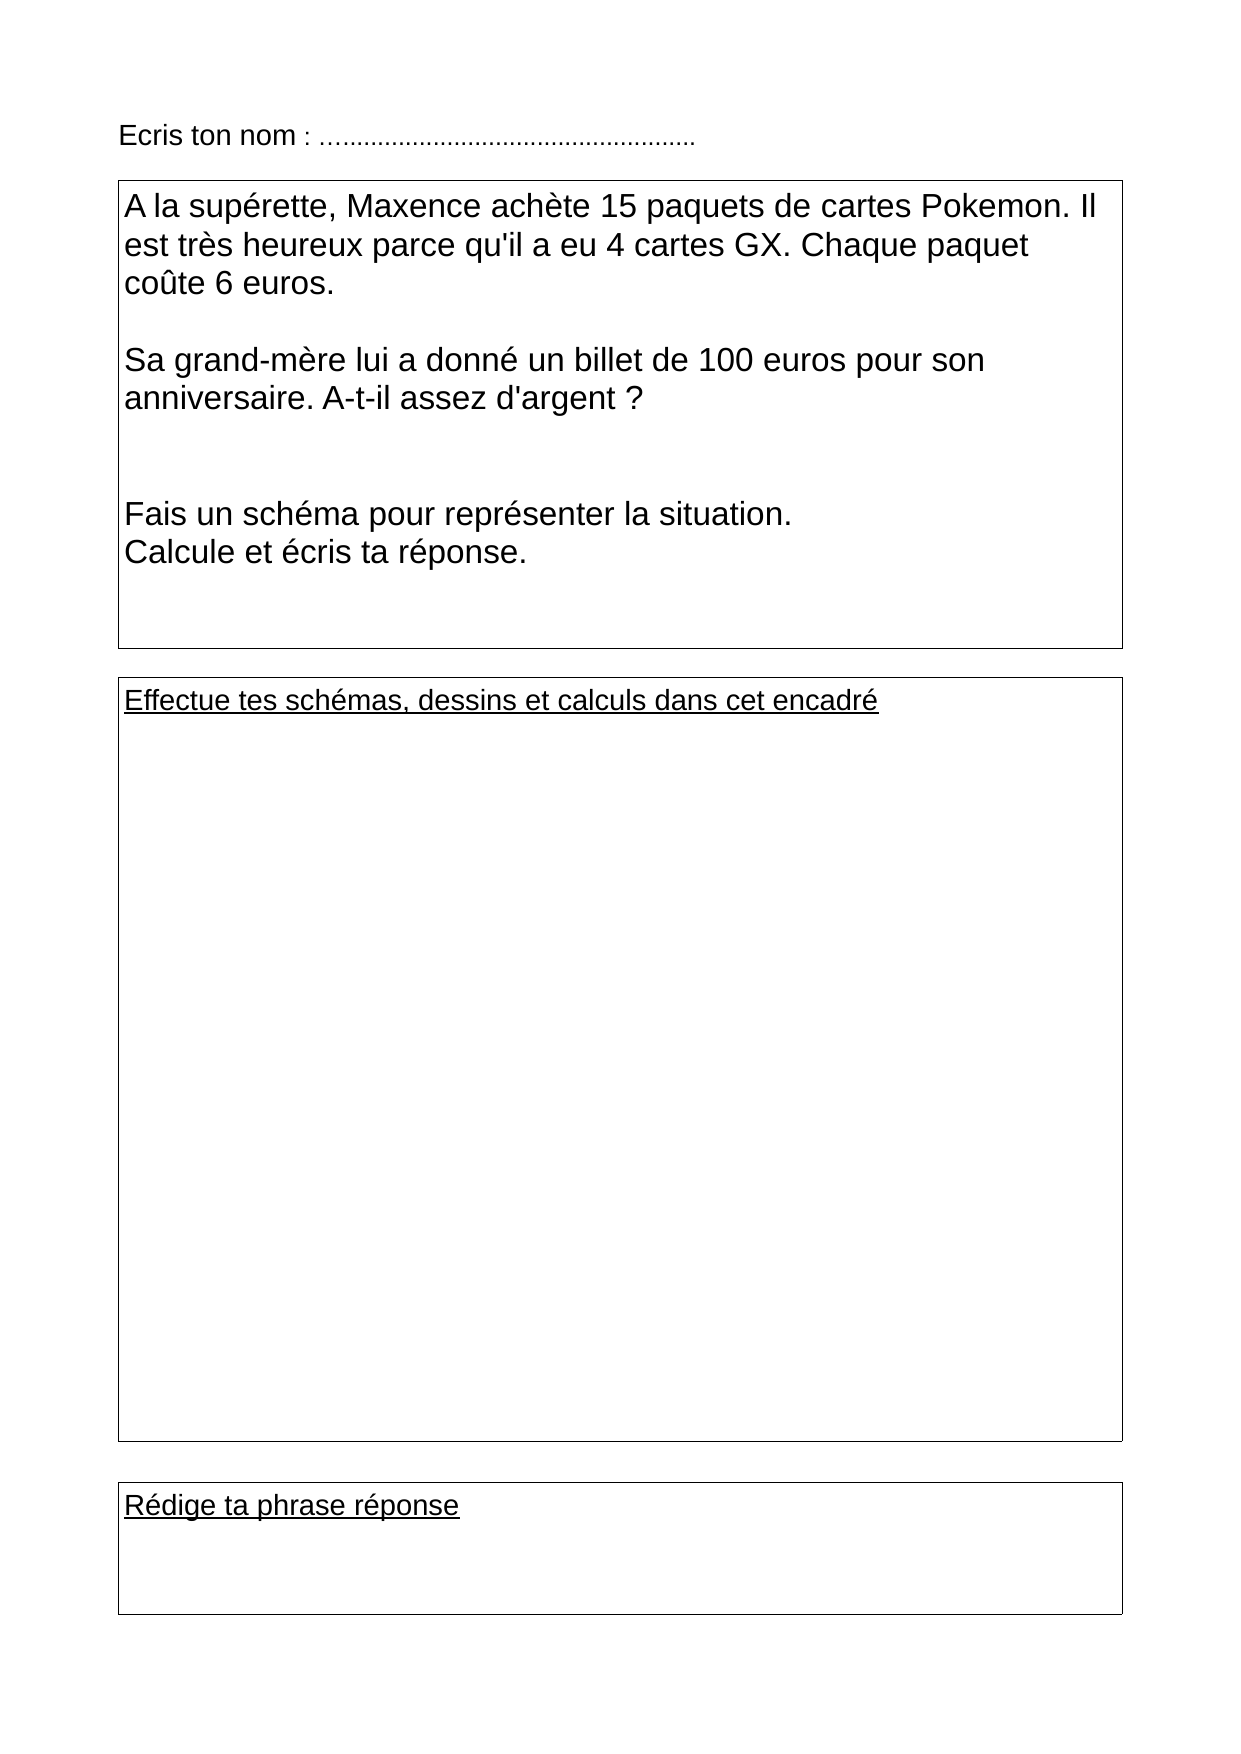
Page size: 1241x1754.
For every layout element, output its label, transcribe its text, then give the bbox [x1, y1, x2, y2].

table_header Effectue tes schémas, dessins et calculs dans cet encadré [119, 678, 1122, 1441]
text Ecris ton nom : …................................................... [118, 118, 1122, 152]
table_header Rédige ta phrase réponse [119, 1483, 1122, 1614]
table_header A la supérette, Maxence achète 15 paquets de cartes Pokemon. Il est très heureux parce qu'il a eu 4 cartes GX. Chaque paquet coûte 6 euros. Sa grand-mère lui a donné un billet de 100 euros pour son anniversaire. A-t-il assez d'argent ? Fais un schéma pour représenter la situation. Calcule et écris ta réponse. [119, 181, 1122, 648]
